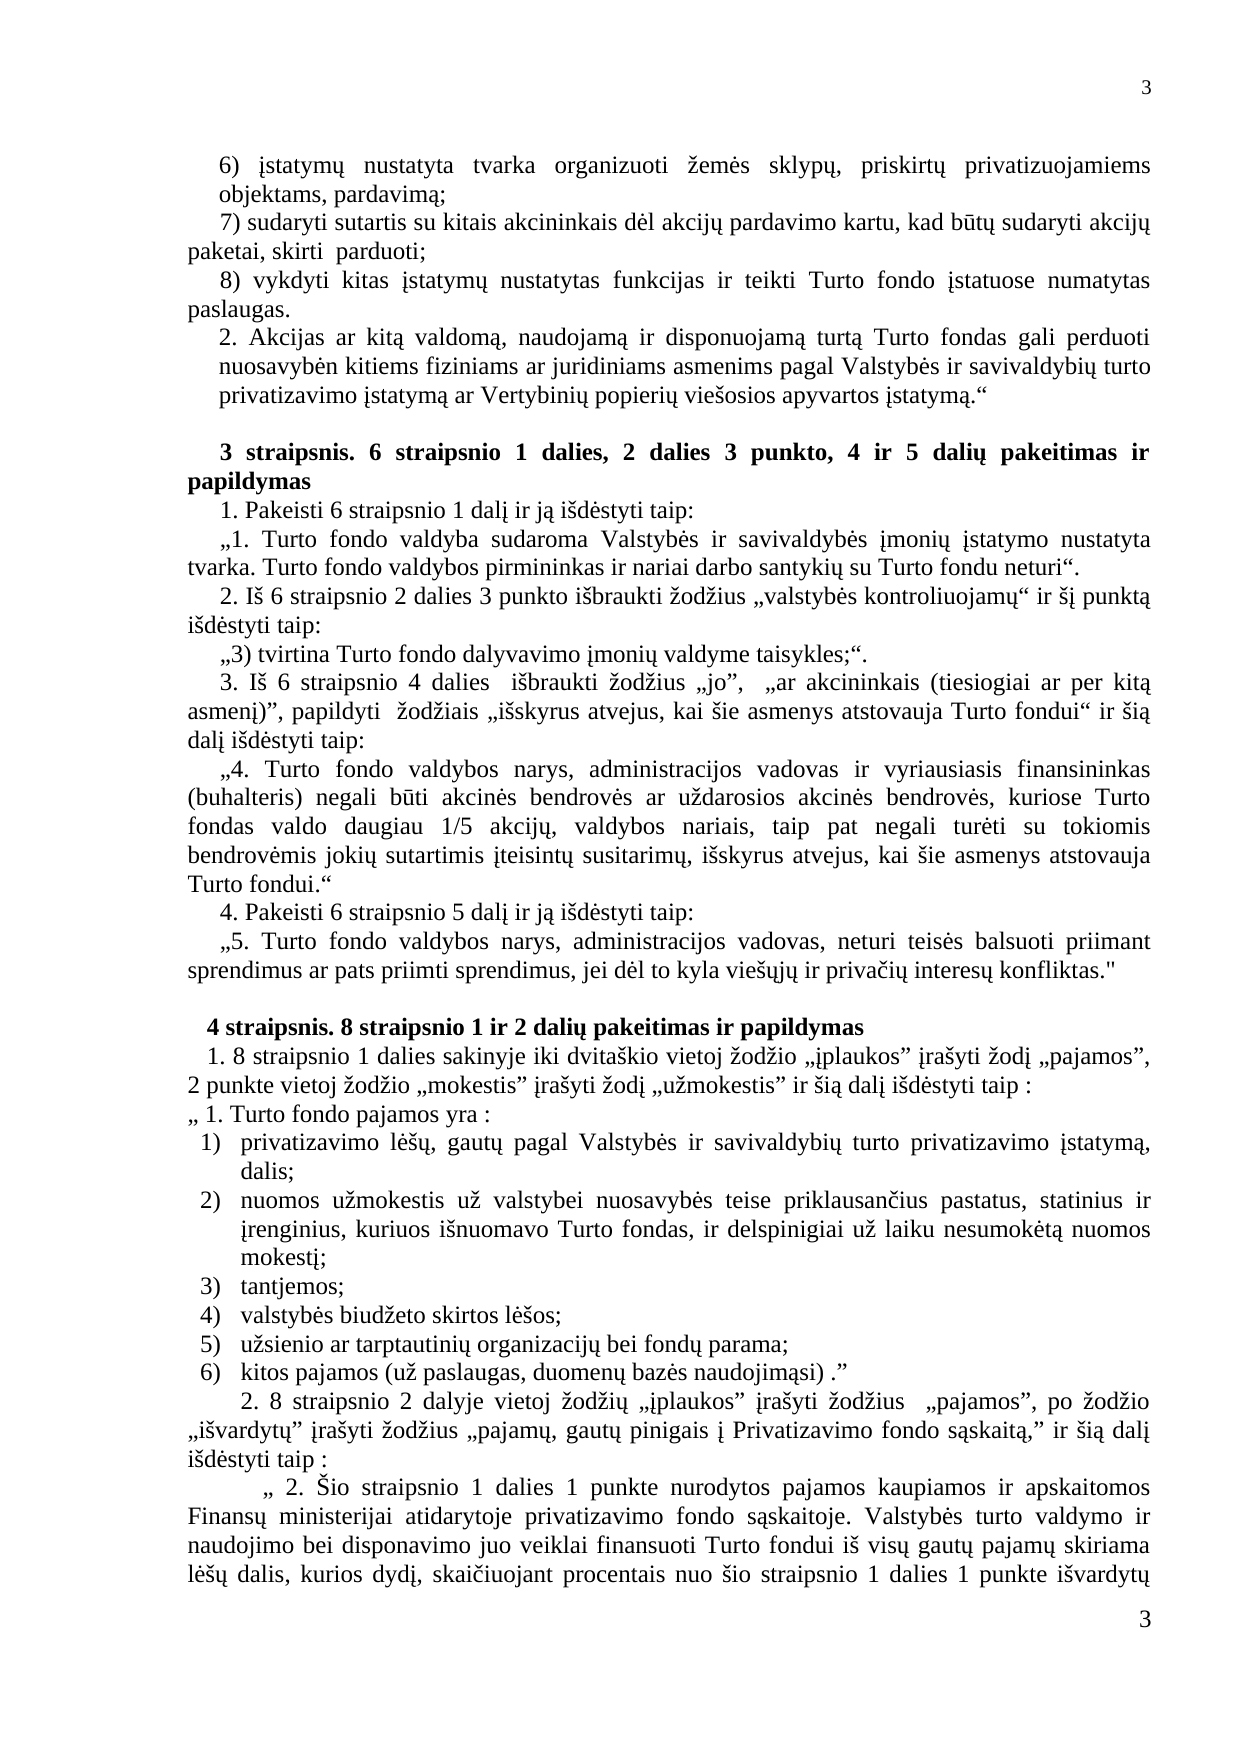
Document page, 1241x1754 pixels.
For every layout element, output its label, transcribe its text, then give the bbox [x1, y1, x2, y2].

text 1. 8 straipsnio 1 dalies sakinyje iki dvitaškio vietoj žodžio „įplaukos” įrašyti žodį „pajamos”, 2 punkte vietoj žodžio „mokestis” įrašyti žodį „užmokestis” ir šią dalį išdėstyti taip : [187, 1041, 1152, 1099]
text „1. Turto fondo valdyba sudaroma Valstybės ir savivaldybės įmonių įstatymo nustatyta tvarka. Turto fondo valdybos pirmininkas ir nariai darbo santykių su Turto fondu neturi“. [187, 524, 1152, 581]
text 3 straipsnis. 6 straipsnio 1 dalies, 2 dalies 3 punkto, 4 ir 5 dalių pakeitimas ir papildymas [187, 437, 1152, 495]
text 5) užsienio ar tarptautinių organizacijų bei fondų parama; [200, 1329, 1152, 1357]
text „4. Turto fondo valdybos narys, administracijos vadovas ir vyriausiasis finansininkas (buhalteris) negali būti akcinės bendrovės ar uždarosios akcinės bendrovės, kuriose Turto fondas valdo daugiau 1/5 akcijų, valdybos nariais, taip pat negali turėti su tokiomis bendrovėmis jokių sutartimis įteisintų susitarimų, išskyrus atvejus, kai šie asmenys atstovauja Turto fondui.“ [187, 754, 1152, 897]
text 4. Pakeisti 6 straipsnio 5 dalį ir ją išdėstyti taip: [187, 897, 1152, 926]
text „5. Turto fondo valdybos narys, administracijos vadovas, neturi teisės balsuoti priimant sprendimus ar pats priimti sprendimus, jei dėl to kyla viešųjų ir privačių interesų konfliktas." [187, 926, 1152, 984]
text 1. Pakeisti 6 straipsnio 1 dalį ir ją išdėstyti taip: [187, 495, 1152, 524]
text „3) tvirtina Turto fondo dalyvavimo įmonių valdyme taisykles;“. [187, 639, 1152, 667]
text 1) privatizavimo lėšų, gautų pagal Valstybės ir savivaldybių turto privatizavimo įstatymą, dalis; [200, 1127, 1152, 1185]
text 3) tantjemos; [200, 1271, 1152, 1300]
text 6) kitos pajamos (už paslaugas, duomenų bazės naudojimąsi) .” [200, 1357, 1152, 1386]
text 7) sudaryti sutartis su kitais akcininkais dėl akcijų pardavimo kartu, kad būtų sudaryti akcijų paketai, skirti parduoti; [187, 207, 1152, 265]
text „ 2. Šio straipsnio 1 dalies 1 punkte nurodytos pajamos kaupiamos ir apskaitomos Finansų ministerijai atidarytoje privatizavimo fondo sąskaitoje. Valstybės turto valdymo ir naudojimo bei disponavimo juo veiklai finansuoti Turto fondui iš visų gautų pajamų skiriama lėšų dalis, kurios dydį, skaičiuojant procentais nuo šio straipsnio 1 dalies 1 punkte išvardytų [187, 1472, 1152, 1587]
text 6) įstatymų nustatyta tvarka organizuoti žemės sklypų, priskirtų privatizuojamiems objektams, pardavimą; [218, 150, 1152, 207]
text 2. Akcijas ar kitą valdomą, naudojamą ir disponuojamą turtą Turto fondas gali perduoti nuosavybėn kitiems fiziniams ar juridiniams asmenims pagal Valstybės ir savivaldybių turto privatizavimo įstatymą ar Vertybinių popierių viešosios apyvartos įstatymą.“ [218, 322, 1152, 409]
text 3. Iš 6 straipsnio 4 dalies išbraukti žodžius „jo”, „ar akcininkais (tiesiogiai ar per kitą asmenį)”, papildyti žodžiais „išskyrus atvejus, kai šie asmenys atstovauja Turto fondui“ ir šią dalį išdėstyti taip: [187, 667, 1152, 754]
text 2. Iš 6 straipsnio 2 dalies 3 punkto išbraukti žodžius „valstybės kontroliuojamų“ ir šį punktą išdėstyti taip: [187, 581, 1152, 639]
text 4) valstybės biudžeto skirtos lėšos; [200, 1300, 1152, 1329]
text 2. 8 straipsnio 2 dalyje vietoj žodžių „įplaukos” įrašyti žodžius „pajamos”, po žodžio „išvardytų” įrašyti žodžius „pajamų, gautų pinigais į Privatizavimo fondo sąskaitą,” ir šią dalį išdėstyti taip : [187, 1386, 1152, 1472]
text 4 straipsnis. 8 straipsnio 1 ir 2 dalių pakeitimas ir papildymas [187, 1012, 1152, 1041]
text „ 1. Turto fondo pajamos yra : [187, 1099, 1152, 1127]
text 2) nuomos užmokestis už valstybei nuosavybės teise priklausančius pastatus, statinius ir įrenginius, kuriuos išnuomavo Turto fondas, ir delspinigiai už laiku nesumokėtą nuomos mokestį; [200, 1185, 1152, 1271]
text 8) vykdyti kitas įstatymų nustatytas funkcijas ir teikti Turto fondo įstatuose numatytas paslaugas. [187, 265, 1152, 322]
